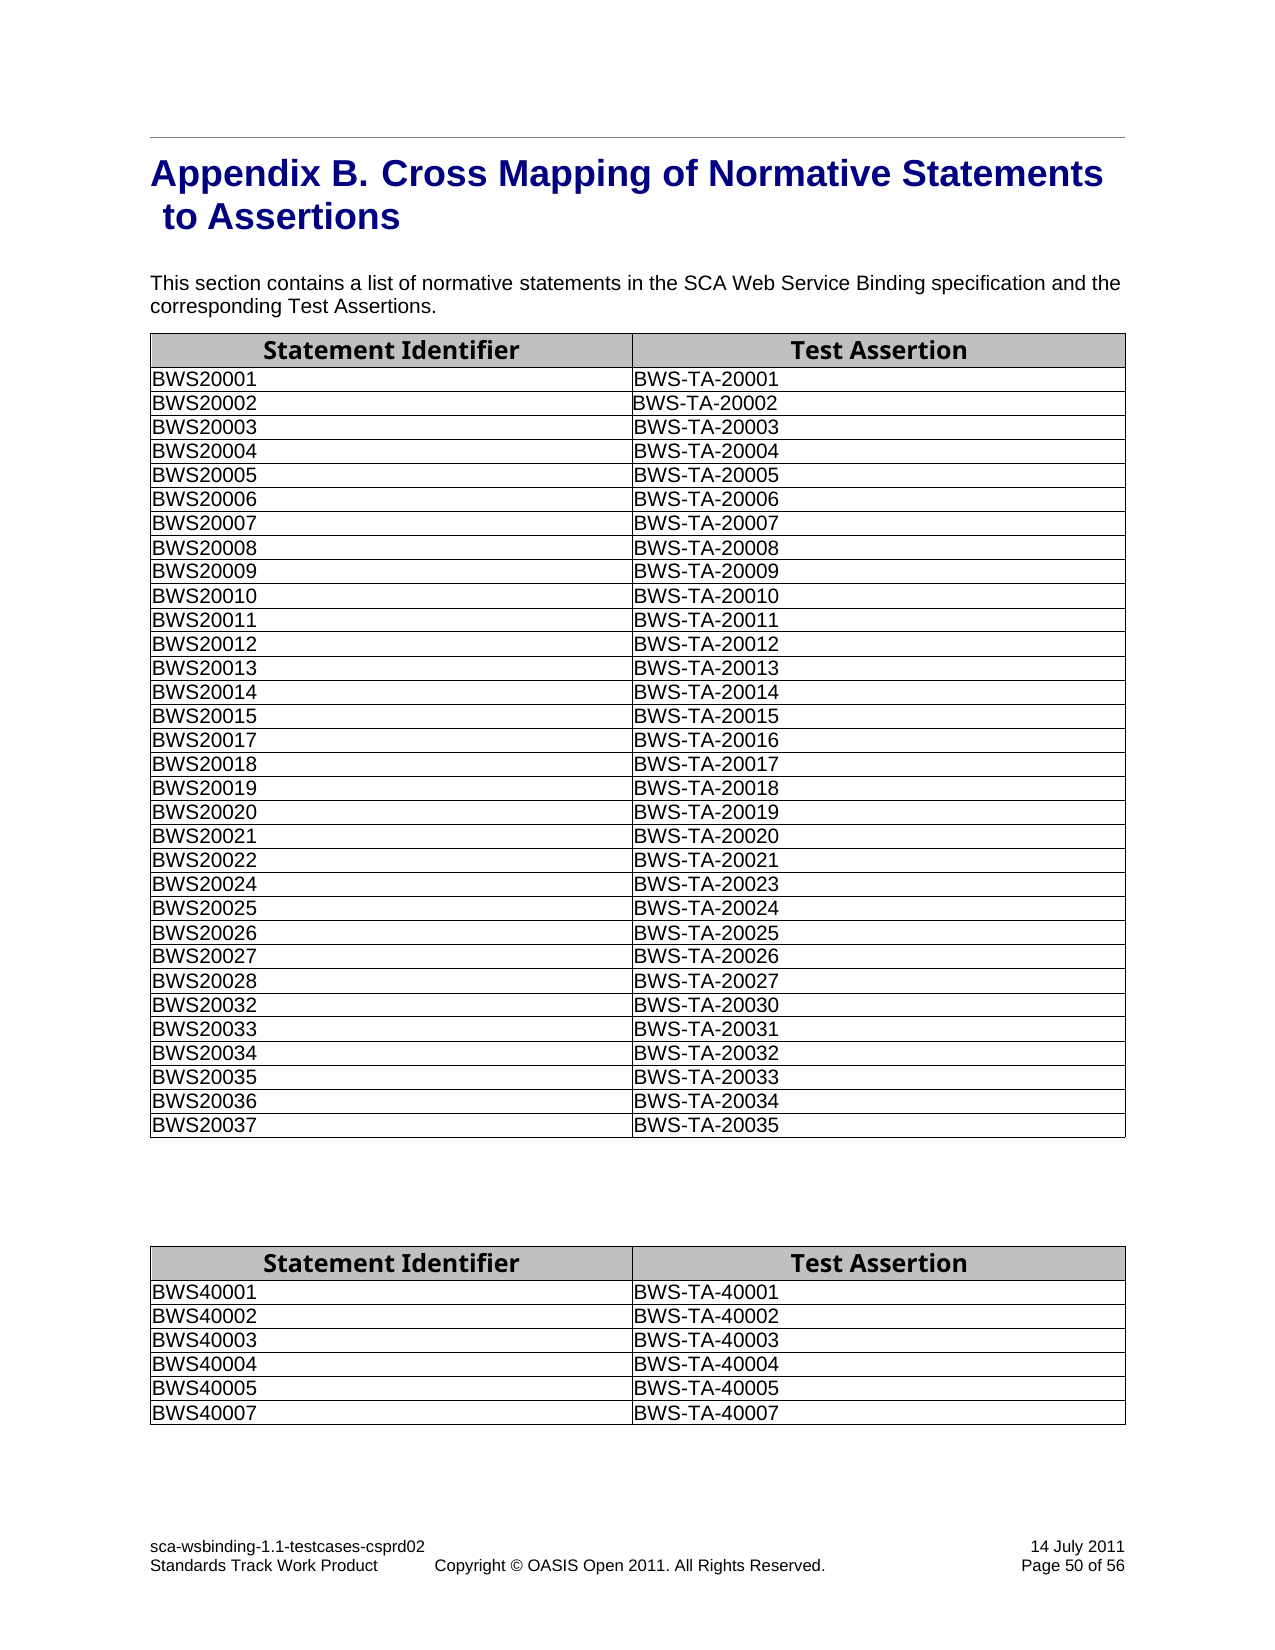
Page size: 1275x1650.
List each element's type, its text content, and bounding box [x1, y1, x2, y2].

table_cell BWS-TA-20010 [633, 584, 1125, 607]
table_cell BWS20009 [151, 560, 632, 583]
table_cell BWS-TA-20004 [633, 440, 1125, 463]
table_cell BWS20028 [151, 969, 632, 992]
table_cell BWS-TA-20023 [633, 873, 1125, 896]
table_cell BWS-TA-20006 [633, 488, 1125, 511]
table_cell BWS-TA-20003 [633, 416, 1125, 439]
table_cell BWS-TA-20007 [633, 512, 1125, 535]
table_cell BWS-TA-40001 [633, 1281, 1125, 1304]
table_cell BWS40007 [151, 1401, 632, 1424]
table_cell BWS-TA-20031 [633, 1017, 1125, 1041]
table_cell BWS20005 [151, 464, 632, 487]
subtitle Cross Mapping of Normative Statements to Assertions [150, 138, 1125, 237]
table_cell BWS-TA-20018 [633, 777, 1125, 800]
table_cell BWS-TA-20014 [633, 681, 1125, 704]
table_cell BWS-TA-20034 [633, 1090, 1125, 1113]
table_cell BWS40005 [151, 1377, 632, 1400]
table_cell BWS-TA-40003 [633, 1329, 1125, 1352]
table_cell BWS-TA-20020 [633, 825, 1125, 848]
table_cell BWS20012 [151, 632, 632, 656]
table_cell BWS20025 [151, 897, 632, 920]
table_cell BWS-TA-20008 [633, 536, 1125, 559]
table_cell BWS20013 [151, 657, 632, 679]
table_cell BWS20032 [151, 994, 632, 1016]
table_cell BWS20007 [151, 512, 632, 535]
table_cell BWS-TA-20026 [633, 945, 1125, 968]
table_cell BWS20037 [151, 1114, 632, 1137]
table_cell BWS20001 [151, 368, 632, 391]
table_cell BWS-TA-20021 [633, 849, 1125, 872]
table_cell BWS-TA-20002 [633, 392, 1125, 415]
table_cell BWS-TA-20016 [633, 729, 1125, 752]
text This section contains a list of normative statements in the SCA Web Service Binding specification and the corresponding Test Assertions. [150, 270, 1125, 318]
table_cell BWS40004 [151, 1353, 632, 1376]
table_cell BWS-TA-20015 [633, 705, 1125, 728]
table_cell BWS20020 [151, 801, 632, 824]
table_cell BWS-TA-20005 [633, 464, 1125, 487]
table_cell BWS20010 [151, 584, 632, 607]
table_cell BWS20003 [151, 416, 632, 439]
table_cell BWS20024 [151, 873, 632, 896]
table_cell BWS20019 [151, 777, 632, 800]
table_cell BWS-TA-20033 [633, 1066, 1125, 1089]
table_cell BWS20034 [151, 1042, 632, 1064]
table_cell BWS-TA-20024 [633, 897, 1125, 920]
table_cell BWS20035 [151, 1066, 632, 1089]
table_cell BWS40001 [151, 1281, 632, 1304]
table_cell BWS-TA-20025 [633, 921, 1125, 944]
table_cell BWS20011 [151, 609, 632, 631]
table_cell BWS-TA-20001 [633, 368, 1125, 391]
table_cell BWS20027 [151, 945, 632, 968]
table_cell BWS-TA-20027 [633, 969, 1125, 992]
table_cell BWS20033 [151, 1017, 632, 1041]
table_cell BWS20002 [151, 392, 632, 415]
table_cell BWS20021 [151, 825, 632, 848]
table_cell BWS20014 [151, 681, 632, 704]
table_cell BWS-TA-20011 [633, 609, 1125, 631]
table_cell BWS20008 [151, 536, 632, 559]
table_cell BWS20017 [151, 729, 632, 752]
table_cell BWS20004 [151, 440, 632, 463]
table_cell BWS40003 [151, 1329, 632, 1352]
table_cell BWS20006 [151, 488, 632, 511]
table_cell BWS40002 [151, 1305, 632, 1328]
table_cell BWS-TA-20009 [633, 560, 1125, 583]
table_cell BWS-TA-20012 [633, 632, 1125, 656]
table_cell BWS20015 [151, 705, 632, 728]
table_cell BWS-TA-20013 [633, 657, 1125, 679]
table_cell BWS20036 [151, 1090, 632, 1113]
table_cell BWS-TA-20030 [633, 994, 1125, 1016]
table_cell BWS-TA-40002 [633, 1305, 1125, 1328]
table_cell BWS20018 [151, 753, 632, 776]
table_cell BWS-TA-40004 [633, 1353, 1125, 1376]
table_cell BWS-TA-20019 [633, 801, 1125, 824]
table_cell BWS-TA-20032 [633, 1042, 1125, 1064]
table_cell BWS-TA-40007 [633, 1401, 1125, 1424]
table_cell BWS20026 [151, 921, 632, 944]
table_cell BWS-TA-40005 [633, 1377, 1125, 1400]
table_cell BWS20022 [151, 849, 632, 872]
table_cell BWS-TA-20017 [633, 753, 1125, 776]
table_cell BWS-TA-20035 [633, 1114, 1125, 1137]
